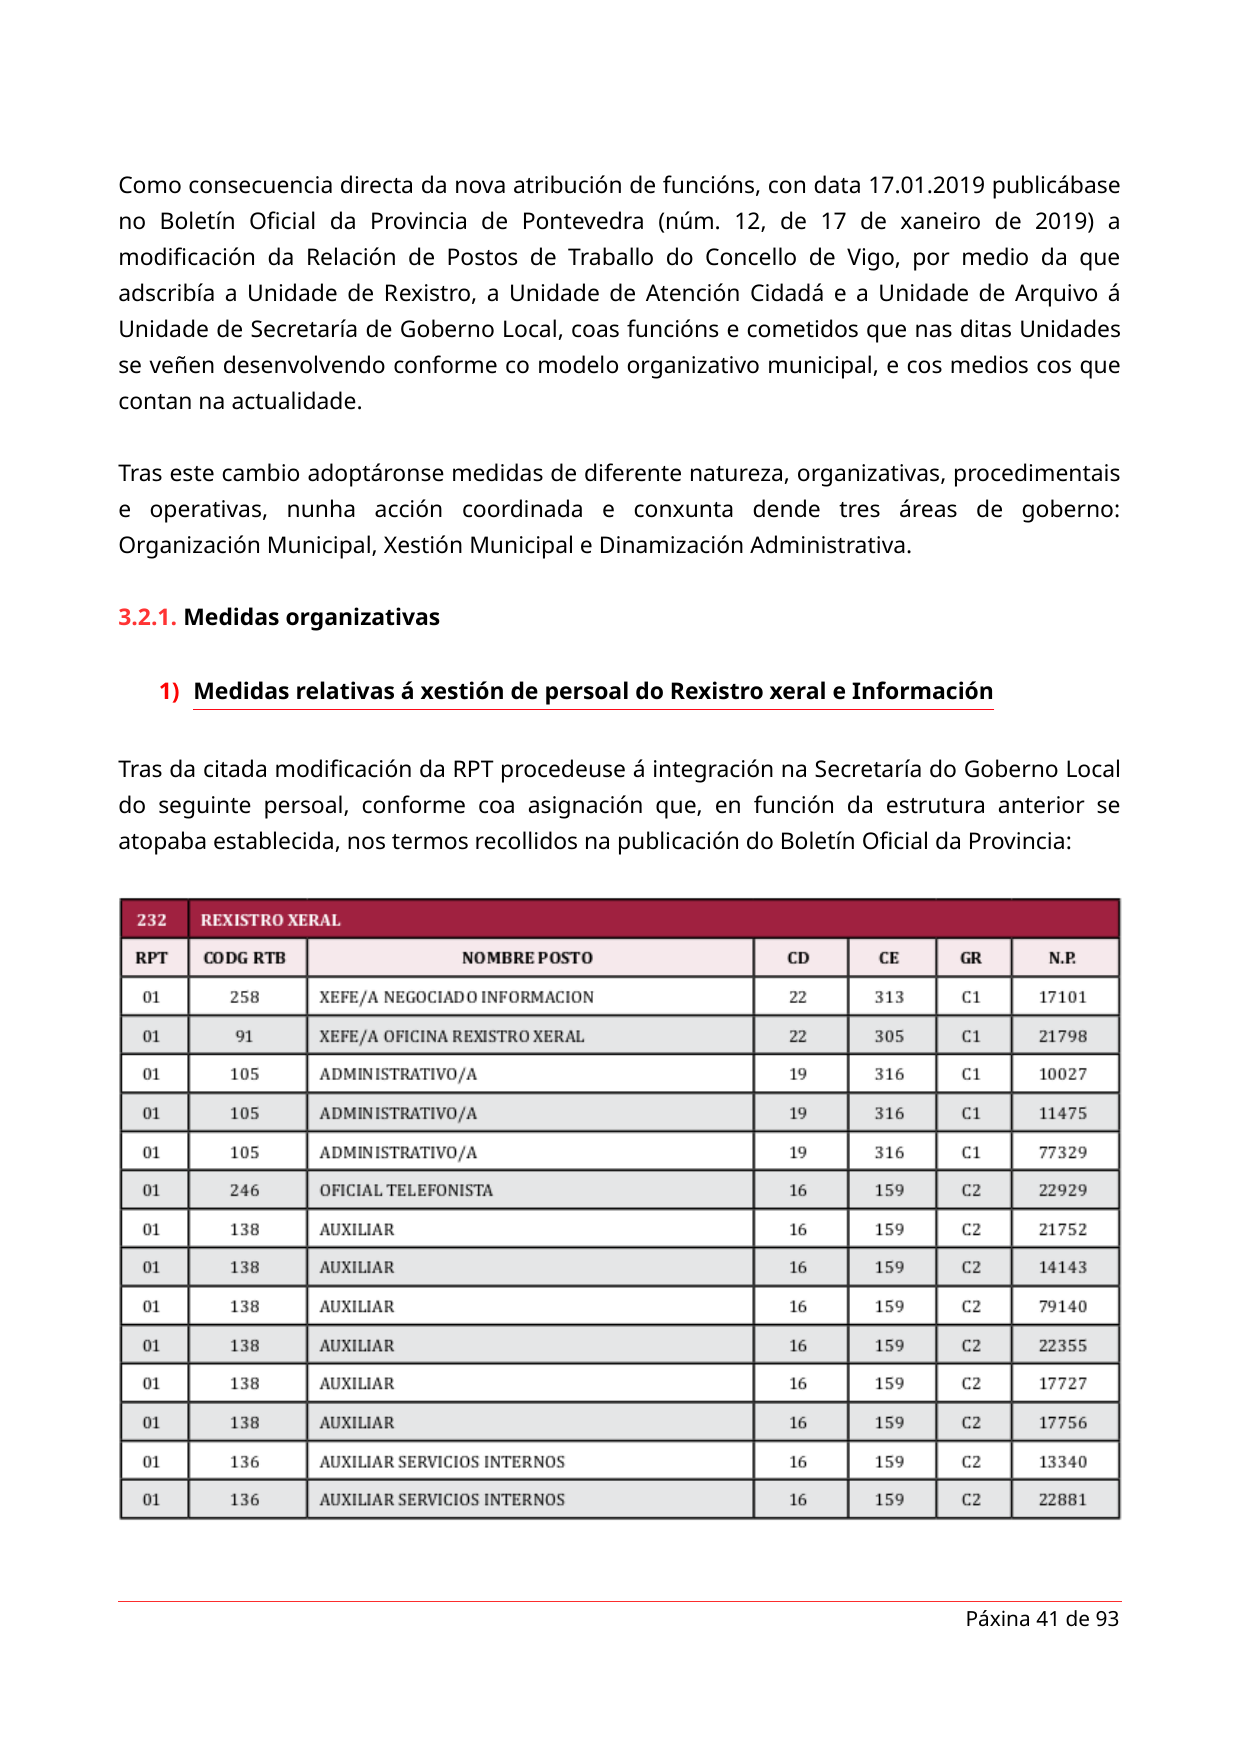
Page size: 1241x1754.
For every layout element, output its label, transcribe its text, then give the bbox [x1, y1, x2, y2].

list Medidas relativas á xestión de persoal do Rexistro xeral e Información [156, 672, 1122, 712]
text Tras este cambio adoptáronse medidas de diferente natureza, organizativas, procedimentais e operativas, nunha acción coordinada e conxunta dende tres áreas de goberno: Organización Municipal, Xestión Municipal e Dinamización Administrativa. [118, 457, 1122, 560]
text Tras da citada modificación da RPT procedeuse á integración na Secretaría do Goberno Local do seguinte persoal, conforme coa asignación que, en función da estrutura anterior se atopaba establecida, nos termos recollidos na publicación do Boletín Oficial da Provincia: [118, 753, 1122, 857]
picture [118, 897, 1123, 1523]
text Como consecuencia directa da nova atribución de funcións, con data 17.01.2019 publicábase no Boletín Oficial da Provincia de Pontevedra (núm. 12, de 17 de xaneiro de 2019) a modificación da Relación de Postos de Traballo do Concello de Vigo, por medio da que adscribía a Unidade de Rexistro, a Unidade de Atención Cidadá e a Unidade de Arquivo á Unidade de Secretaría de Goberno Local, coas funcións e cometidos que nas ditas Unidades se veñen desenvolvendo conforme co modelo organizativo municipal, e cos medios cos que contan na actualidade. [118, 169, 1122, 416]
list Medidas organizativas [118, 600, 1122, 632]
